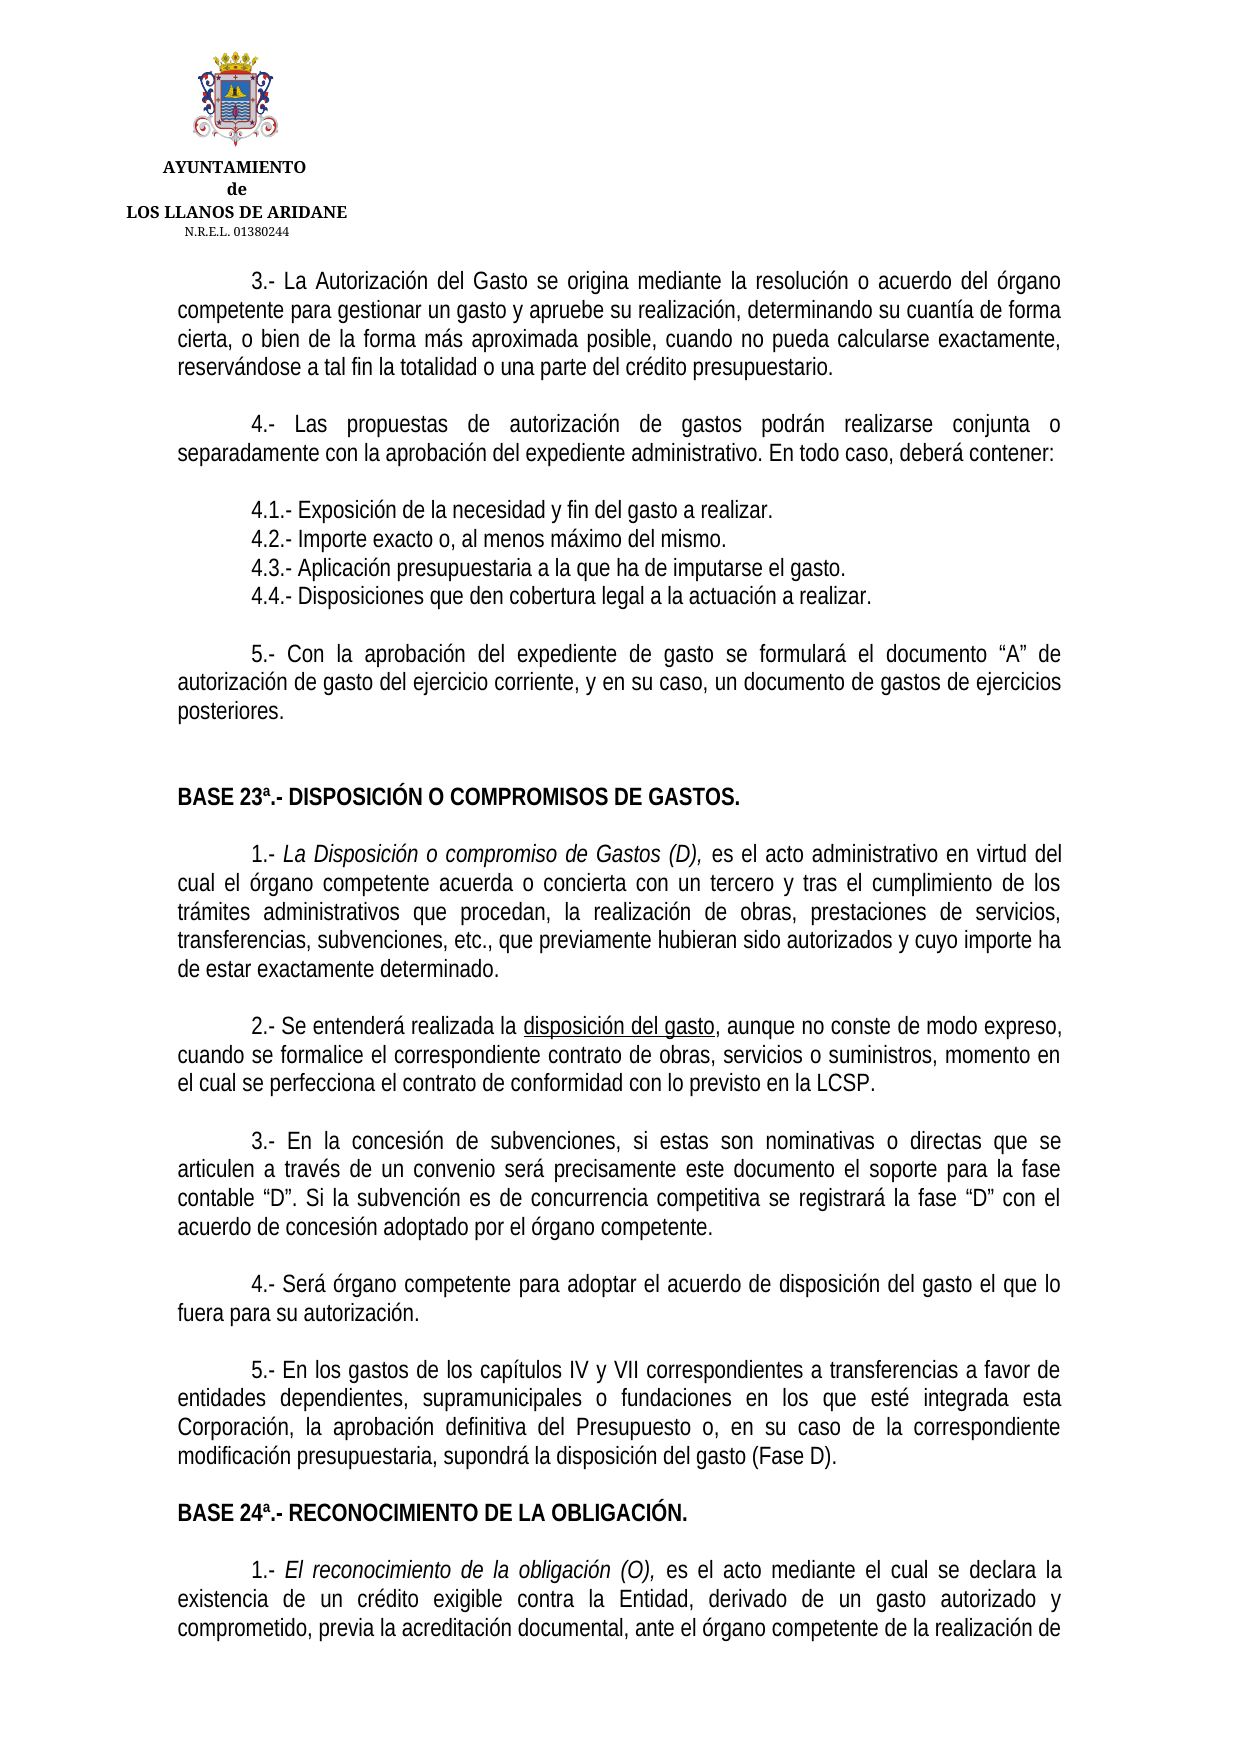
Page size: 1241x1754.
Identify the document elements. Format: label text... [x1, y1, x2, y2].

text 2.- Se entenderá realizada la disposición del gasto, aunque no conste de modo expreso, cuando se formalice el correspondiente contrato de obras, servicios o suministros, momento en el cual se perfecciona el contrato de conformidad con lo previsto en la LCSP. [177, 1011, 1063, 1097]
subtitle BASE 23ª.- DISPOSICIÓN O COMPROMISOS DE GASTOS. [177, 782, 1063, 811]
text 5.- Con la aprobación del expediente de gasto se formulará el documento “A” de autorización de gasto del ejercicio corriente, y en su caso, un documento de gastos de ejercicios posteriores. [177, 639, 1063, 724]
picture [192, 51, 279, 147]
text 4.2.- Importe exacto o, al menos máximo del mismo. [177, 524, 1063, 553]
subtitle BASE 24ª.- RECONOCIMIENTO DE LA OBLIGACIÓN. [177, 1498, 1063, 1527]
text 1.- El reconocimiento de la obligación (O), es el acto mediante el cual se declara la existencia de un crédito exigible contra la Entidad, derivado de un gasto autorizado y comprometido, previa la acreditación documental, ante el órgano competente de la realización de [177, 1555, 1063, 1641]
text 3.- En la concesión de subvenciones, si estas son nominativas o directas que se articulen a través de un convenio será precisamente este documento el soporte para la fase contable “D”. Si la subvención es de concurrencia competitiva se registrará la fase “D” con el acuerdo de concesión adoptado por el órgano competente. [177, 1126, 1063, 1240]
text 4.- Las propuestas de autorización de gastos podrán realizarse conjunta o separadamente con la aprobación del expediente administrativo. En todo caso, deberá contener: [177, 409, 1063, 467]
text 4.4.- Disposiciones que den cobertura legal a la actuación a realizar. [177, 581, 1063, 610]
text 5.- En los gastos de los capítulos IV y VII correspondientes a transferencias a favor de entidades dependientes, supramunicipales o fundaciones en los que esté integrada esta Corporación, la aprobación definitiva del Presupuesto o, en su caso de la correspondiente modificación presupuestaria, supondrá la disposición del gasto (Fase D). [177, 1355, 1063, 1469]
text 4.- Será órgano competente para adoptar el acuerdo de disposición del gasto el que lo fuera para su autorización. [177, 1269, 1063, 1326]
text 4.3.- Aplicación presupuestaria a la que ha de imputarse el gasto. [177, 553, 1063, 581]
text 3.- La Autorización del Gasto se origina mediante la resolución o acuerdo del órgano competente para gestionar un gasto y apruebe su realización, determinando su cuantía de forma cierta, o bien de la forma más aproximada posible, cuando no pueda calcularse exactamente, reservándose a tal fin la totalidad o una parte del crédito presupuestario. [177, 266, 1063, 381]
text 1.- La Disposición o compromiso de Gastos (D), es el acto administrativo en virtud del cual el órgano competente acuerda o concierta con un tercero y tras el cumplimiento de los trámites administrativos que procedan, la realización de obras, prestaciones de servicios, transferencias, subvenciones, etc., que previamente hubieran sido autorizados y cuyo importe ha de estar exactamente determinado. [177, 839, 1063, 982]
text 4.1.- Exposición de la necesidad y fin del gasto a realizar. [177, 495, 1063, 524]
